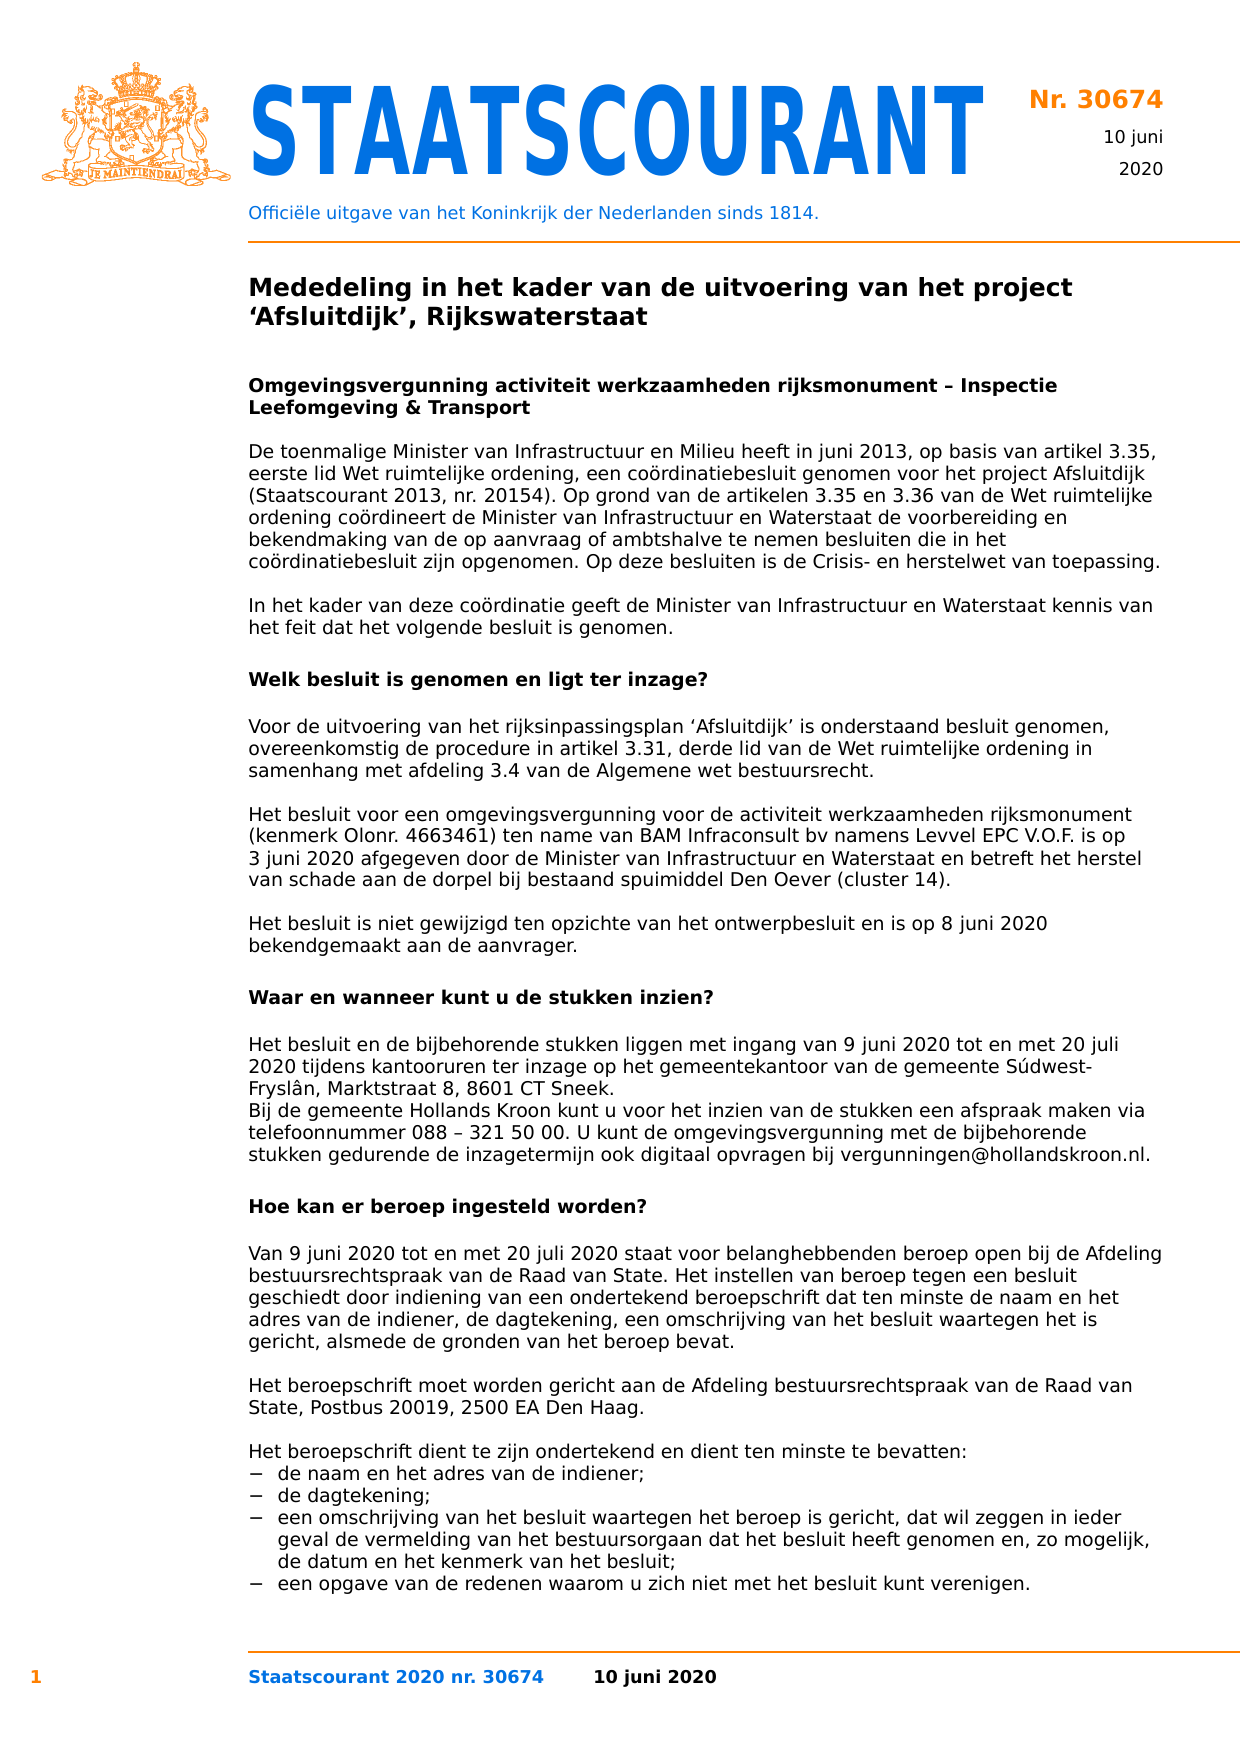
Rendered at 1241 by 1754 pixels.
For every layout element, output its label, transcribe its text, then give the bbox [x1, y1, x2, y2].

table_cell 2020 [998, 153, 1240, 203]
table_cell Officiële uitgave van het Koninkrijk der Nederlanden sinds 1814. [248, 203, 1240, 241]
text Het besluit is niet gewijzigd ten opzichte van het ontwerpbesluit en is op 8 juni 2020 bekendgemaakt aan de aanvrager. [248, 913, 1163, 957]
text De toenmalige Minister van Infrastructuur en Milieu heeft in juni 2013, op basis van artikel 3.35, eerste lid Wet ruimtelijke ordening, een coördinatiebesluit genomen voor het project Afsluitdijk (Staatscourant 2013, nr. 20154). Op grond van de artikelen 3.35 en 3.36 van de Wet ruimtelijke ordening coördineert de Minister van Infrastructuur en Waterstaat de voorbereiding en bekendmaking van de op aanvraag of ambtshalve te nemen besluiten die in het coördinatiebesluit zijn opgenomen. Op deze besluiten is de Crisis- en herstelwet van toepassing. [248, 441, 1163, 573]
subtitle Hoe kan er beroep ingesteld worden? [248, 1196, 1163, 1218]
subtitle Welk besluit is genomen en ligt ter inzage? [248, 669, 1163, 691]
text − een omschrijving van het besluit waartegen het beroep is gericht, dat wil zeggen in ieder geval de vermelding van het bestuursorgaan dat het besluit heeft genomen en, zo mogelijk, de datum en het kenmerk van het besluit; [248, 1507, 1163, 1572]
text Het beroepschrift dient te zijn ondertekend en dient ten minste te bevatten: [248, 1441, 1163, 1463]
table_header Nr. 30674 [998, 62, 1240, 121]
text − de dagtekening; [248, 1484, 1163, 1507]
table_header STAATSCOURANT [248, 62, 998, 203]
picture [41, 62, 231, 186]
text Omgevingsvergunning activiteit werkzaamheden rijksmonument – Inspectie Leefomgeving & Transport [248, 375, 1163, 419]
text Bij de gemeente Hollands Kroon kunt u voor het inzien van de stukken een afspraak maken via telefoonnummer 088 – 321 50 00. U kunt de omgevingsvergunning met de bijbehorende stukken gedurende de inzagetermijn ook digitaal opvragen bij vergunningen@hollandskroon.nl. [248, 1100, 1163, 1166]
text Voor de uitvoering van het rijksinpassingsplan ‘Afsluitdijk’ is onderstaand besluit genomen, overeenkomstig de procedure in artikel 3.31, derde lid van de Wet ruimtelijke ordening in samenhang met afdeling 3.4 van de Algemene wet bestuursrecht. [248, 716, 1163, 782]
subtitle Mededeling in het kader van de uitvoering van het project ‘Afsluitdijk’, Rijkswaterstaat [248, 273, 1163, 331]
text Van 9 juni 2020 tot en met 20 juli 2020 staat voor belang­hebbenden beroep open bij de Afdeling bestuursrechtspraak van de Raad van State. Het instellen van beroep tegen een besluit geschiedt door indiening van een ondertekend beroepschrift dat ten minste de naam en het adres van de indiener, de dagtekening, een omschrijving van het besluit waartegen het is gericht, alsmede de gronden van het beroep bevat. [248, 1243, 1163, 1353]
text − een opgave van de redenen waarom u zich niet met het besluit kunt verenigen. [248, 1572, 1163, 1594]
table_header [25, 62, 248, 241]
table_cell 10 juni [998, 121, 1240, 153]
subtitle Waar en wanneer kunt u de stukken inzien? [248, 987, 1163, 1009]
text Het beroepschrift moet worden gericht aan de Afdeling bestuursrechtspraak van de Raad van State, Postbus 20019, 2500 EA Den Haag. [248, 1375, 1163, 1419]
text Het besluit en de bijbehorende stukken liggen met ingang van 9 juni 2020 tot en met 20 juli 2020 tijdens kantooruren ter inzage op het gemeentekantoor van de gemeente Súdwest-Fryslân, Marktstraat 8, 8601 CT Sneek. [248, 1034, 1163, 1100]
text Het besluit voor een omgevingsvergunning voor de activiteit werkzaamheden rijksmonument (kenmerk Olonr. 4663461) ten name van BAM Infraconsult bv namens Levvel EPC V.O.F. is op 3 juni 2020 afgegeven door de Minister van Infrastructuur en Waterstaat en betreft het herstel van schade aan de dorpel bij bestaand spuimiddel Den Oever (cluster 14). [248, 803, 1163, 891]
text In het kader van deze coördinatie geeft de Minister van Infrastructuur en Waterstaat kennis van het feit dat het volgende besluit is genomen. [248, 595, 1163, 639]
text − de naam en het adres van de indiener; [248, 1463, 1163, 1484]
